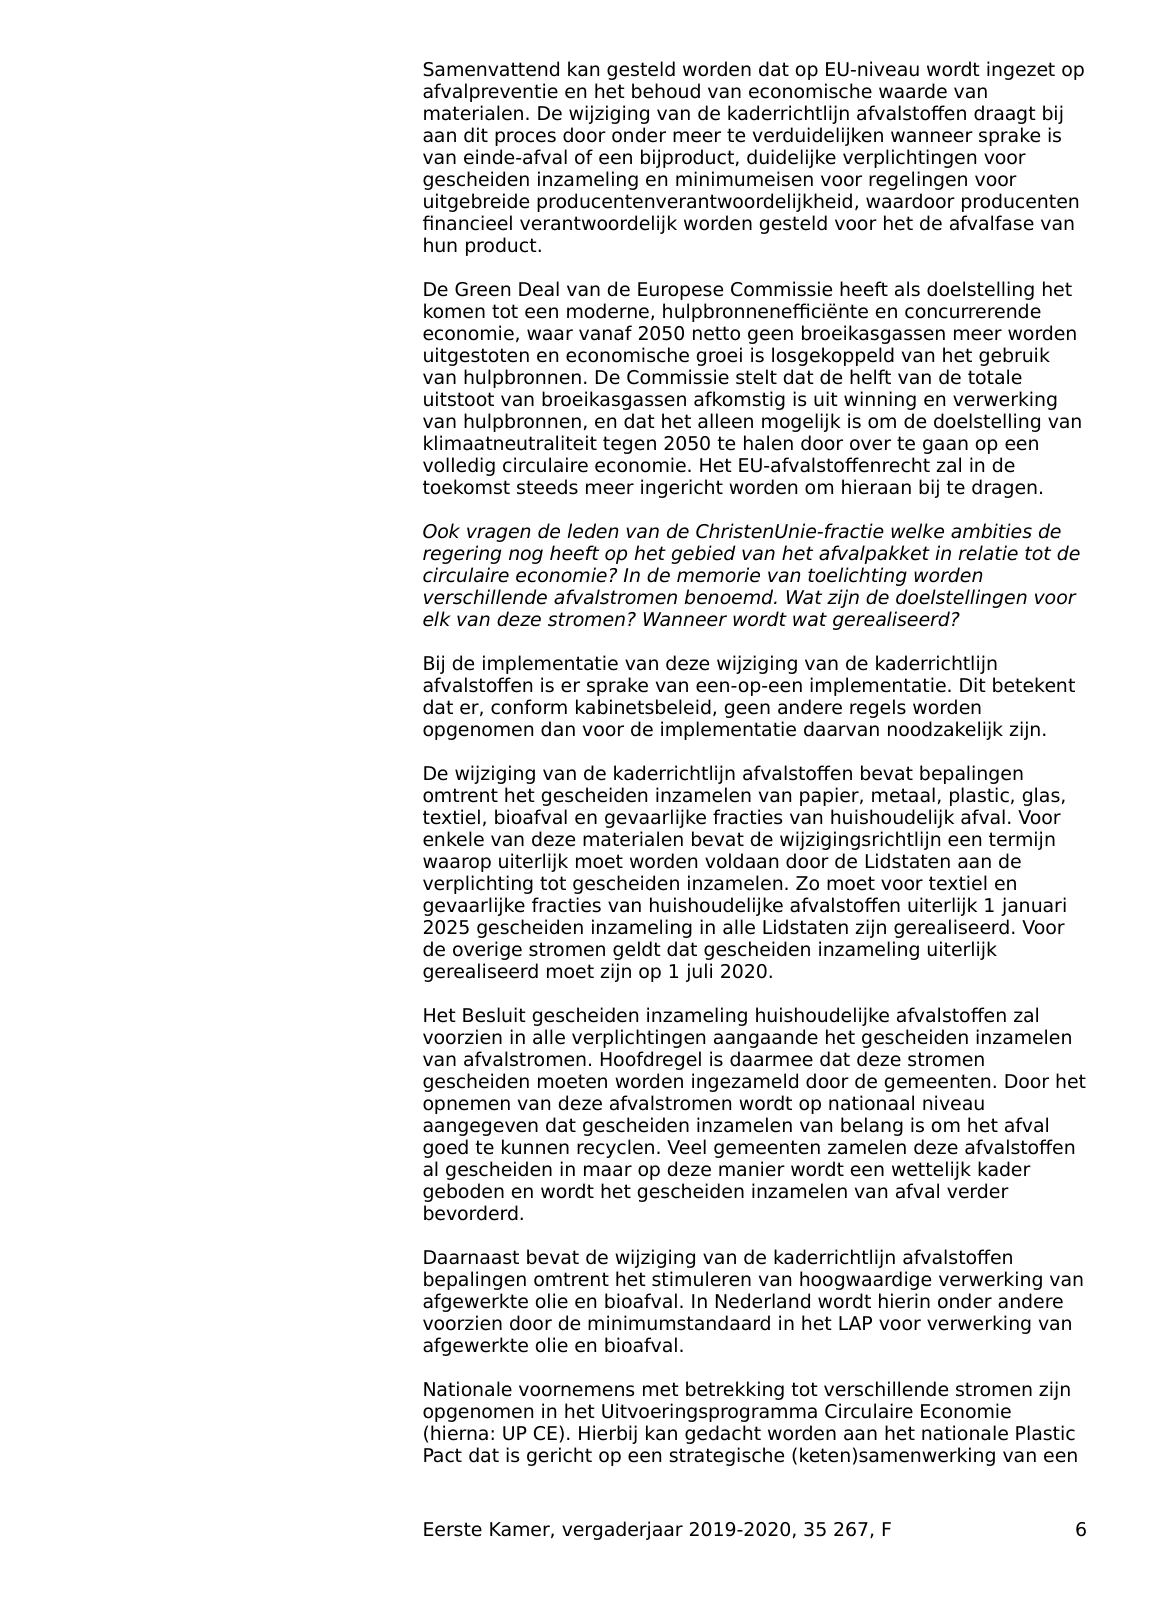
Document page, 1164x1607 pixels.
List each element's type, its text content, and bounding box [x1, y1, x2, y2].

text Nationale voornemens met betrekking tot verschillende stromen zijn opgenomen in het Uitvoeringsprogramma Circulaire Economie (hierna: UP CE). Hierbij kan gedacht worden aan het nationale Plastic Pact dat is gericht op een strategische (keten)samenwerking van een [422, 1379, 1087, 1467]
text Bij de implementatie van deze wijziging van de kaderrichtlijn afvalstoffen is er sprake van een-op-een implementatie. Dit betekent dat er, conform kabinetsbeleid, geen andere regels worden opgenomen dan voor de implementatie daarvan noodzakelijk zijn. [422, 653, 1087, 741]
text Ook vragen de leden van de ChristenUnie-fractie welke ambities de regering nog heeft op het gebied van het afvalpakket in relatie tot de circulaire economie? In de memorie van toelichting worden verschillende afvalstromen benoemd. Wat zijn de doelstellingen voor elk van deze stromen? Wanneer wordt wat gerealiseerd? [422, 521, 1087, 631]
text Daarnaast bevat de wijziging van de kaderrichtlijn afvalstoffen bepalingen omtrent het stimuleren van hoogwaardige verwerking van afgewerkte olie en bioafval. In Nederland wordt hierin onder andere voorzien door de minimumstandaard in het LAP voor verwerking van afgewerkte olie en bioafval. [422, 1247, 1087, 1357]
text Het Besluit gescheiden inzameling huishoudelijke afvalstoffen zal voorzien in alle verplichtingen aangaande het gescheiden inzamelen van afvalstromen. Hoofdregel is daarmee dat deze stromen gescheiden moeten worden ingezameld door de gemeenten. Door het opnemen van deze afvalstromen wordt op nationaal niveau aangegeven dat gescheiden inzamelen van belang is om het afval goed te kunnen recyclen. Veel gemeenten zamelen deze afvalstoffen al gescheiden in maar op deze manier wordt een wettelijk kader geboden en wordt het gescheiden inzamelen van afval verder bevorderd. [422, 1005, 1087, 1225]
text De Green Deal van de Europese Commissie heeft als doelstelling het komen tot een moderne, hulpbronnenefficiënte en concurrerende economie, waar vanaf 2050 netto geen broeikasgassen meer worden uitgestoten en economische groei is losgekoppeld van het gebruik van hulpbronnen. De Commissie stelt dat de helft van de totale uitstoot van broeikasgassen afkomstig is uit winning en verwerking van hulpbronnen, en dat het alleen mogelijk is om de doelstelling van klimaatneutraliteit tegen 2050 te halen door over te gaan op een volledig circulaire economie. Het EU-afvalstoffenrecht zal in de toekomst steeds meer ingericht worden om hieraan bij te dragen. [422, 279, 1087, 499]
text De wijziging van de kaderrichtlijn afvalstoffen bevat bepalingen omtrent het gescheiden inzamelen van papier, metaal, plastic, glas, textiel, bioafval en gevaarlijke fracties van huishoudelijk afval. Voor enkele van deze materialen bevat de wijzigingsrichtlijn een termijn waarop uiterlijk moet worden voldaan door de Lidstaten aan de verplichting tot gescheiden inzamelen. Zo moet voor textiel en gevaarlijke fracties van huishoudelijke afvalstoffen uiterlijk 1 januari 2025 gescheiden inzameling in alle Lidstaten zijn gerealiseerd. Voor de overige stromen geldt dat gescheiden inzameling uiterlijk gerealiseerd moet zijn op 1 juli 2020. [422, 763, 1087, 983]
text Samenvattend kan gesteld worden dat op EU-niveau wordt ingezet op afvalpreventie en het behoud van economische waarde van materialen. De wijziging van de kaderrichtlijn afvalstoffen draagt bij aan dit proces door onder meer te verduidelijken wanneer sprake is van einde-afval of een bijproduct, duidelijke verplichtingen voor gescheiden inzameling en minimumeisen voor regelingen voor uitgebreide producentenverantwoordelijkheid, waardoor producenten financieel verantwoordelijk worden gesteld voor het de afvalfase van hun product. [422, 59, 1087, 257]
